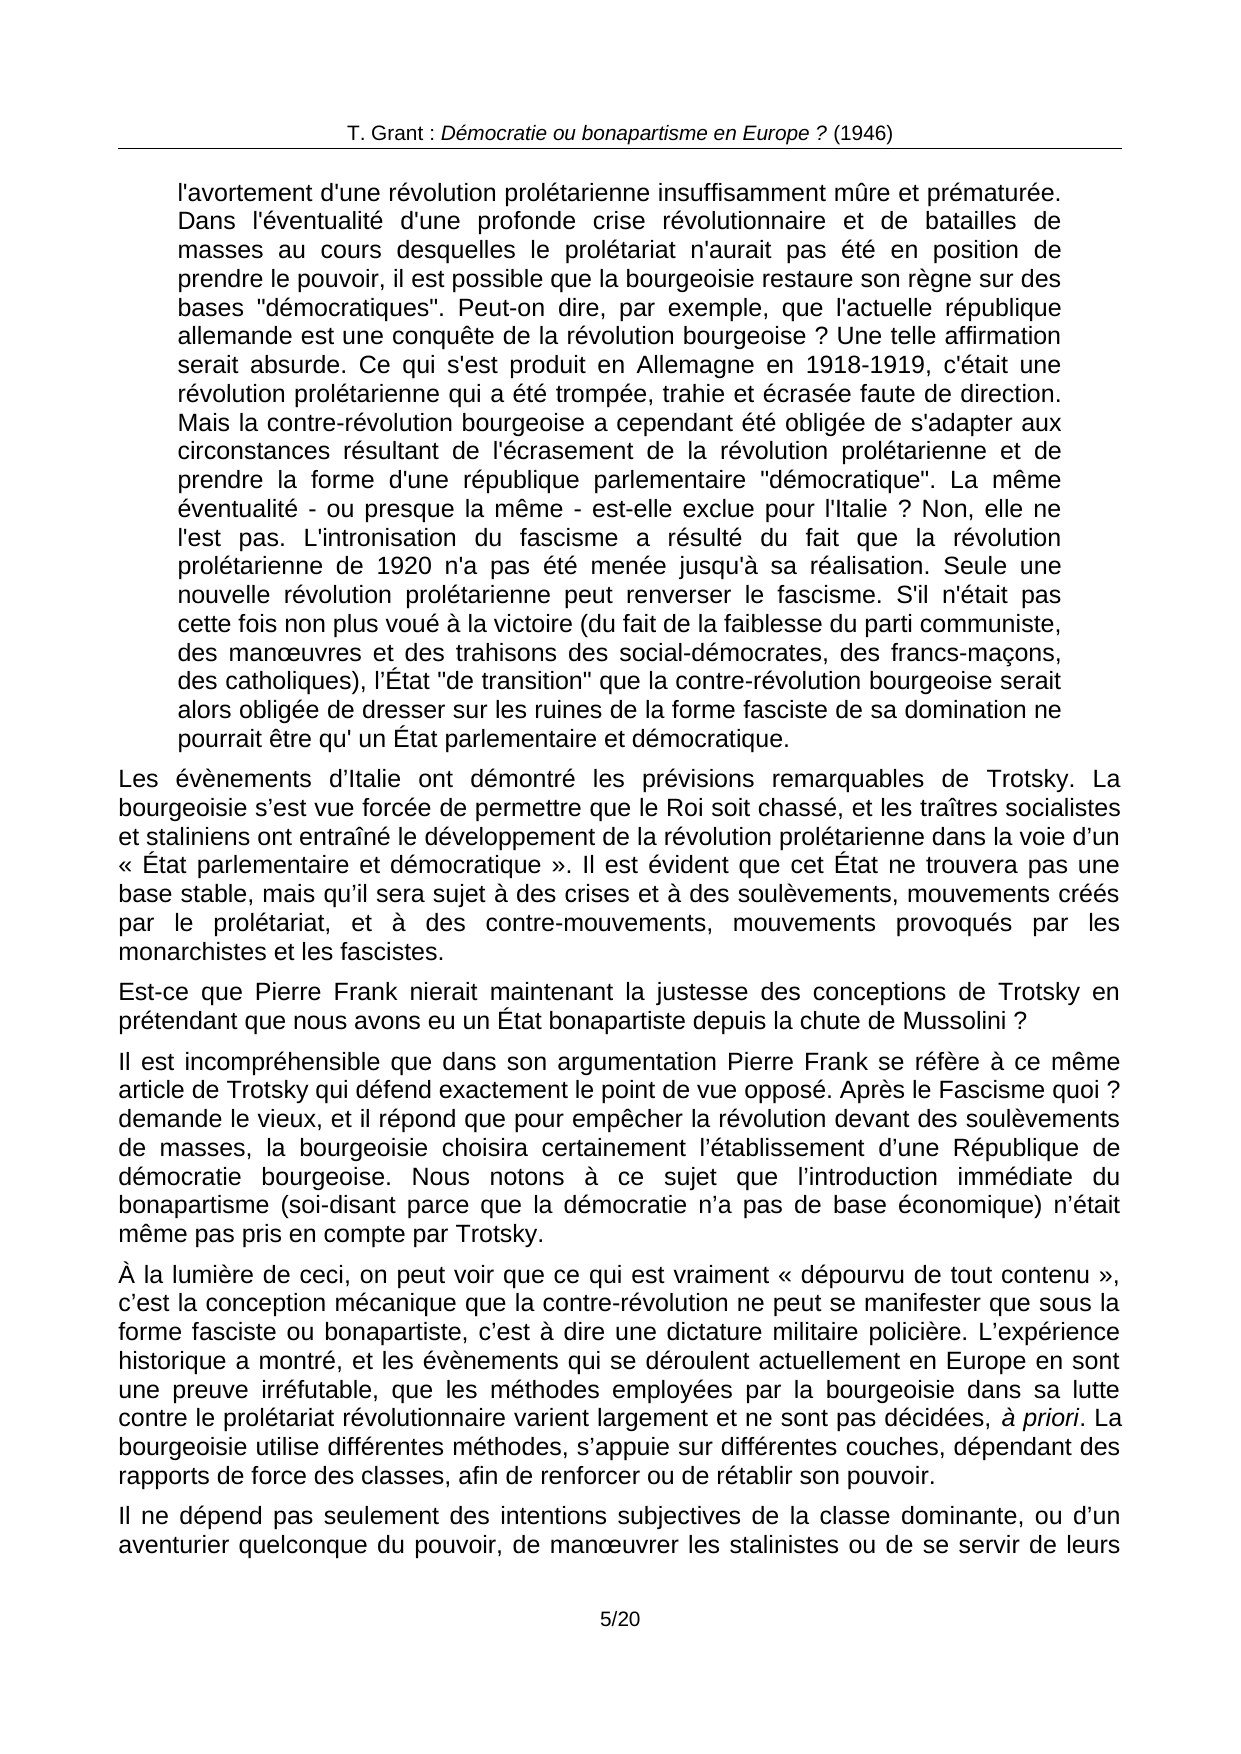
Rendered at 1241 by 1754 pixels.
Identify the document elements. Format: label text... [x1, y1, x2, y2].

text À la lumière de ceci, on peut voir que ce qui est vraiment « dépourvu de tout contenu », c’est la conception mécanique que la contre-révolution ne peut se manifester que sous la forme fasciste ou bonapartiste, c’est à dire une dictature militaire policière. L’expérience historique a montré, et les évènements qui se déroulent actuellement en Europe en sont une preuve irréfutable, que les méthodes employées par la bourgeoisie dans sa lutte contre le prolétariat révolutionnaire varient largement et ne sont pas décidées, à priori. La bourgeoisie utilise différentes méthodes, s’appuie sur différentes couches, dépendant des rapports de force des classes, afin de renforcer ou de rétablir son pouvoir. [118, 1259, 1122, 1489]
text Il ne dépend pas seulement des intentions subjectives de la classe dominante, ou d’un aventurier quelconque du pouvoir, de manœuvrer les stalinistes ou de se servir de leurs [118, 1501, 1122, 1559]
text Les évènements d’Italie ont démontré les prévisions remarquables de Trotsky. La bourgeoisie s’est vue forcée de permettre que le Roi soit chassé, et les traîtres socialistes et staliniens ont entraîné le développement de la révolution prolétarienne dans la voie d’un « État parlementaire et démocratique ». Il est évident que cet État ne trouvera pas une base stable, mais qu’il sera sujet à des crises et à des soulèvements, mouvements créés par le prolétariat, et à des contre-mouvements, mouvements provoqués par les monarchistes et les fascistes. [118, 764, 1122, 966]
text Est-ce que Pierre Frank nierait maintenant la justesse des conceptions de Trotsky en prétendant que nous avons eu un État bonapartiste depuis la chute de Mussolini ? [118, 977, 1122, 1035]
text l'avortement d'une révolution prolétarienne insuffisamment mûre et prématurée. Dans l'éventualité d'une profonde crise révolutionnaire et de batailles de masses au cours desquelles le prolétariat n'aurait pas été en position de prendre le pouvoir, il est possible que la bourgeoisie restaure son règne sur des bases "démocratiques". Peut-on dire, par exemple, que l'actuelle république allemande est une conquête de la révolution bourgeoise ? Une telle affirmation serait absurde. Ce qui s'est produit en Allemagne en 1918-1919, c'était une révolution prolétarienne qui a été trompée, trahie et écrasée faute de direction. Mais la contre-révolution bourgeoise a cependant été obligée de s'adapter aux circonstances résultant de l'écrasement de la révolution prolétarienne et de prendre la forme d'une république parlementaire "démocratique". La même éventualité - ou presque la même - est-elle exclue pour l'Italie ? Non, elle ne l'est pas. L'intronisation du fascisme a résulté du fait que la révolution prolétarienne de 1920 n'a pas été menée jusqu'à sa réalisation. Seule une nouvelle révolution prolétarienne peut renverser le fascisme. S'il n'était pas cette fois non plus voué à la victoire (du fait de la faiblesse du parti communiste, des manœuvres et des trahisons des social-démocrates, des francs-maçons, des catholiques), l’État "de transition" que la contre-révolution bourgeoise serait alors obligée de dresser sur les ruines de la forme fasciste de sa domination ne pourrait être qu' un État parlementaire et démocratique. [177, 177, 1063, 752]
text Il est incompréhensible que dans son argumentation Pierre Frank se réfère à ce même article de Trotsky qui défend exactement le point de vue opposé. Après le Fascisme quoi ? demande le vieux, et il répond que pour empêcher la révolution devant des soulèvements de masses, la bourgeoisie choisira certainement l’établissement d’une République de démocratie bourgeoise. Nous notons à ce sujet que l’introduction immédiate du bonapartisme (soi-disant parce que la démocratie n’a pas de base économique) n’était même pas pris en compte par Trotsky. [118, 1047, 1122, 1248]
